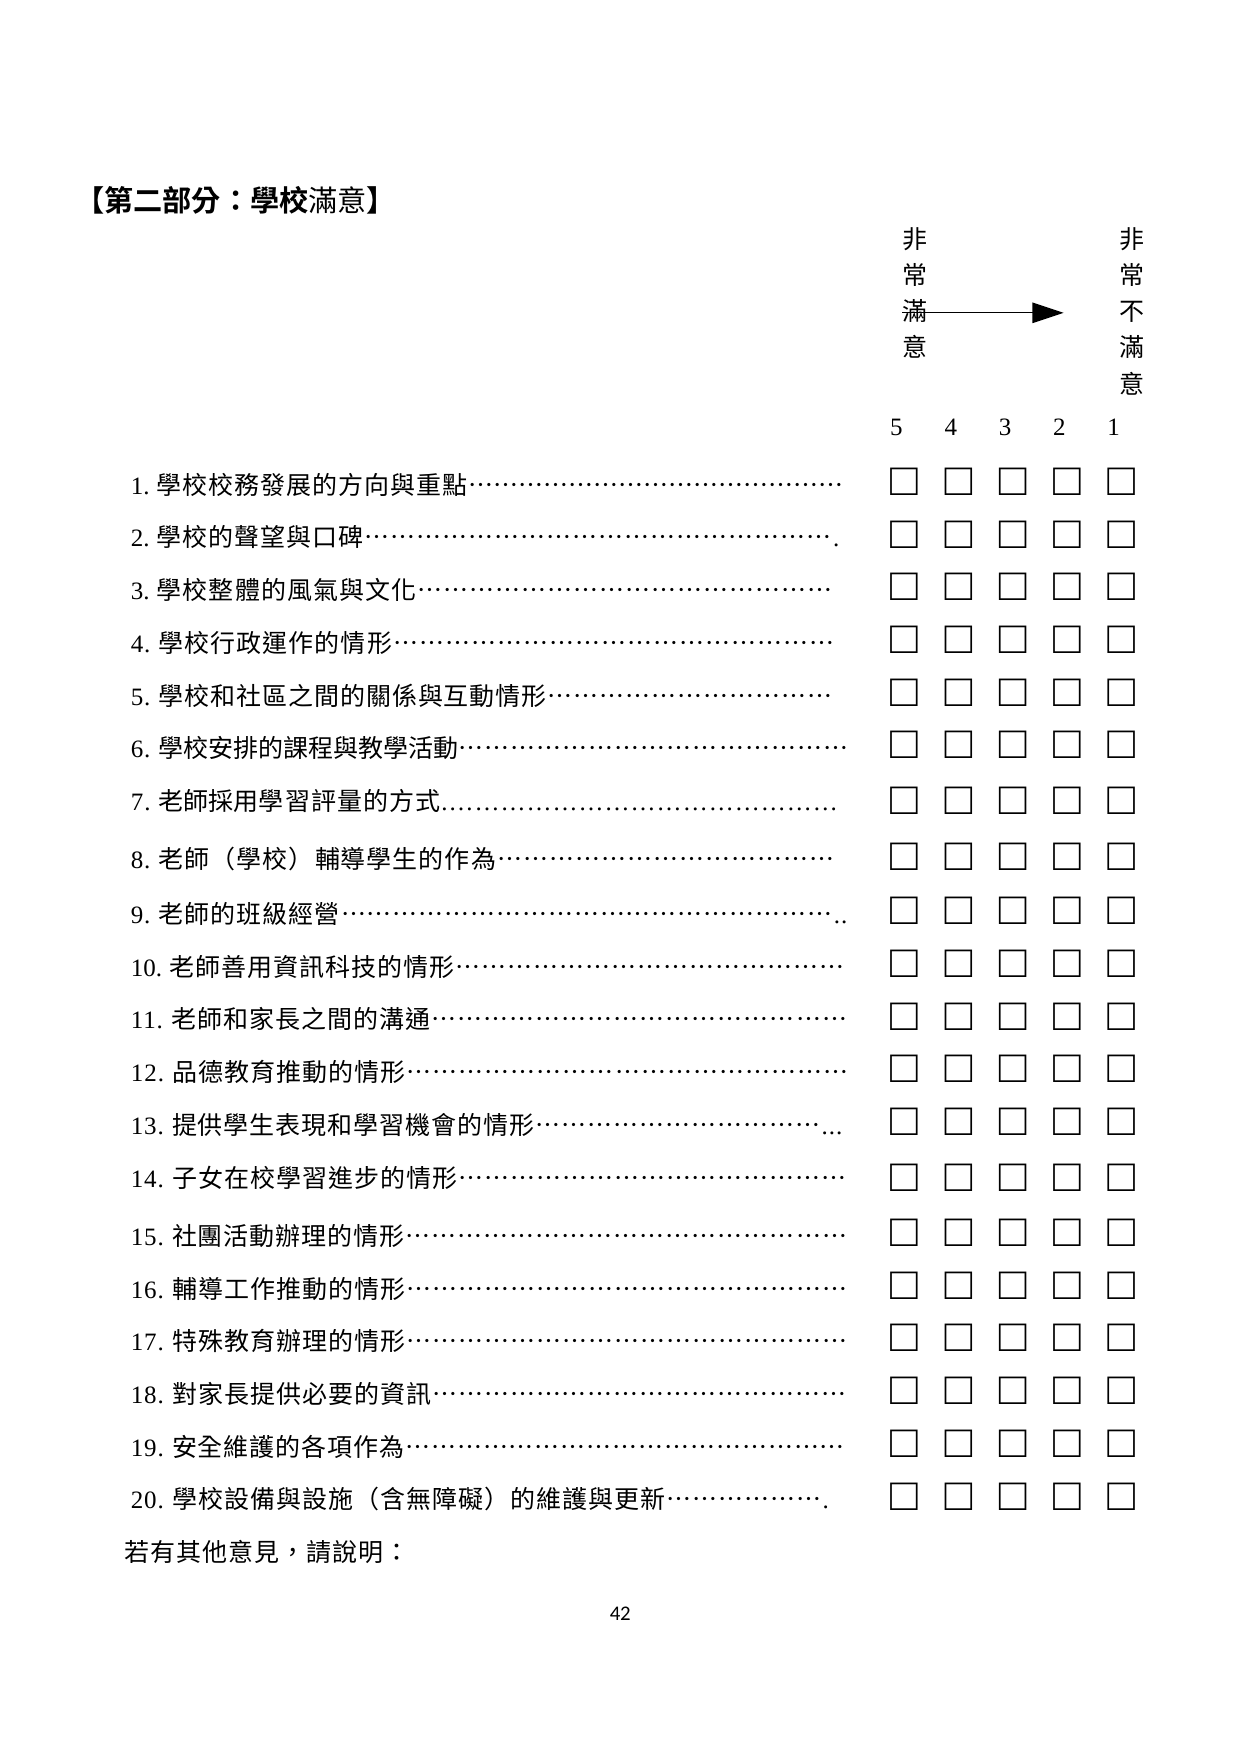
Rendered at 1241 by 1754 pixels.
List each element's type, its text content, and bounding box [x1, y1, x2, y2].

table_cell □ [879, 935, 933, 987]
table_cell □ [879, 1040, 933, 1093]
table_cell □ [1042, 1145, 1096, 1204]
table_cell [119, 400, 879, 452]
table_cell □ [933, 1256, 987, 1309]
table_cell □ [933, 827, 987, 882]
table_cell □ [987, 1145, 1042, 1204]
table_cell □ [987, 453, 1042, 505]
table_cell 5 [879, 400, 933, 452]
table_cell 9. 老師的班級經營………………………………………………….. [119, 882, 879, 934]
table_cell □ [1042, 1309, 1096, 1362]
table_cell □ [933, 1204, 987, 1256]
table_cell □ [987, 1040, 1042, 1093]
table_cell □ [1096, 987, 1138, 1040]
table_cell □ [1042, 769, 1096, 827]
table_cell □ [987, 935, 1042, 987]
table_cell □ [1042, 987, 1096, 1040]
table_cell 18. 對家長提供必要的資訊………………………………………… [119, 1362, 879, 1414]
table_cell □ [879, 1415, 933, 1467]
table_header 非常不滿意 [1096, 219, 1138, 400]
table_cell □ [933, 505, 987, 558]
table_cell □ [879, 987, 933, 1040]
table_cell □ [1096, 1093, 1138, 1145]
table_cell 1. 學校校務發展的方向與重點……………………………………… [119, 453, 879, 505]
table_cell □ [1042, 453, 1096, 505]
table_cell □ [1042, 935, 1096, 987]
table_cell 6. 學校安排的課程與教學活動……………………………………… [119, 716, 879, 769]
table_cell □ [879, 827, 933, 882]
table_cell □ [1042, 1415, 1096, 1467]
text 若有其他意見，請說明： [75, 1520, 1165, 1572]
table_cell □ [987, 769, 1042, 827]
table_cell □ [933, 1093, 987, 1145]
table_cell 14. 子女在校學習進步的情形……………………………………… [119, 1145, 879, 1204]
table_cell □ [933, 1467, 987, 1520]
table_cell 16. 輔導工作推動的情形…………………………………………… [119, 1256, 879, 1309]
table_header [119, 219, 879, 400]
table_cell □ [1096, 1362, 1138, 1414]
table_cell □ [879, 716, 933, 769]
table_cell □ [1096, 716, 1138, 769]
table_cell □ [1042, 1093, 1096, 1145]
table_cell □ [1096, 1256, 1138, 1309]
table_cell □ [933, 882, 987, 934]
table_cell □ [1042, 1256, 1096, 1309]
table_cell 2. 學校的聲望與口碑………………………………………………. [119, 505, 879, 558]
table_cell □ [987, 1415, 1042, 1467]
table_cell 15. 社團活動辦理的情形…………………………………………… [119, 1204, 879, 1256]
table_cell □ [1096, 611, 1138, 663]
table_cell 20. 學校設備與設施（含無障礙）的維護與更新………………. [119, 1467, 879, 1520]
table_cell □ [933, 1415, 987, 1467]
table_cell □ [1096, 1040, 1138, 1093]
table_cell □ [1042, 1467, 1096, 1520]
table_cell □ [933, 611, 987, 663]
table_cell □ [933, 558, 987, 611]
table_cell 10. 老師善用資訊科技的情形……………………………………… [119, 935, 879, 987]
table_cell □ [1042, 663, 1096, 716]
table_cell □ [879, 1256, 933, 1309]
table_cell 3. 學校整體的風氣與文化………………………………………… [119, 558, 879, 611]
table_cell □ [1096, 882, 1138, 934]
table_cell □ [1042, 1040, 1096, 1093]
table_cell 8. 老師（學校）輔導學生的作為………………………………… [119, 827, 879, 882]
table_cell □ [1096, 1204, 1138, 1256]
table_cell □ [1096, 453, 1138, 505]
table_cell □ [933, 1145, 987, 1204]
table_cell □ [1042, 827, 1096, 882]
table_header [933, 219, 1096, 400]
table_cell 13. 提供學生表現和學習機會的情形……………………………... [119, 1093, 879, 1145]
table_cell □ [879, 1204, 933, 1256]
table_cell □ [987, 1256, 1042, 1309]
table_cell □ [987, 1093, 1042, 1145]
table_cell □ [1096, 769, 1138, 827]
table_cell □ [987, 1204, 1042, 1256]
table_cell □ [1096, 1415, 1138, 1467]
table_cell □ [987, 611, 1042, 663]
table_cell □ [1096, 827, 1138, 882]
table_cell □ [1096, 1309, 1138, 1362]
table_cell □ [1096, 505, 1138, 558]
table_cell □ [933, 663, 987, 716]
table_cell 12. 品德教育推動的情形…………………………………………… [119, 1040, 879, 1093]
table_cell □ [879, 558, 933, 611]
table_cell □ [987, 663, 1042, 716]
table_cell □ [1042, 558, 1096, 611]
table_cell □ [1042, 882, 1096, 934]
table_cell 11. 老師和家長之間的溝通………………………………………… [119, 987, 879, 1040]
table_cell □ [879, 663, 933, 716]
table_cell □ [987, 1362, 1042, 1414]
table_cell □ [933, 769, 987, 827]
table_cell 4 [933, 400, 987, 452]
table_cell □ [933, 987, 987, 1040]
table_cell □ [879, 1093, 933, 1145]
table_cell □ [1096, 663, 1138, 716]
table_cell 2 [1042, 400, 1096, 452]
table_cell □ [987, 1467, 1042, 1520]
table_cell □ [879, 611, 933, 663]
table_cell □ [933, 1362, 987, 1414]
table_cell 17. 特殊教育辦理的情形…………………………………………… [119, 1309, 879, 1362]
table_cell □ [1042, 1362, 1096, 1414]
table_cell 3 [987, 400, 1042, 452]
table_cell □ [933, 453, 987, 505]
table_cell □ [987, 558, 1042, 611]
table_cell □ [933, 935, 987, 987]
table_cell □ [1096, 1467, 1138, 1520]
table_cell □ [1042, 716, 1096, 769]
table_cell 5. 學校和社區之間的關係與互動情形…………………………… [119, 663, 879, 716]
table_cell 4. 學校行政運作的情形…………………………………………… [119, 611, 879, 663]
table_cell □ [933, 1040, 987, 1093]
table_cell □ [1042, 611, 1096, 663]
table_cell □ [879, 1467, 933, 1520]
table_cell □ [1096, 558, 1138, 611]
table_cell □ [879, 505, 933, 558]
table_cell 1 [1096, 400, 1138, 452]
table_cell □ [987, 987, 1042, 1040]
table_cell □ [987, 882, 1042, 934]
table_cell □ [987, 827, 1042, 882]
table_cell □ [879, 769, 933, 827]
table_cell □ [1096, 935, 1138, 987]
table_cell □ [987, 1309, 1042, 1362]
text 【第二部分：學校滿意】 [75, 157, 1165, 219]
table_cell □ [1096, 1145, 1138, 1204]
table_cell □ [879, 1309, 933, 1362]
table_cell □ [933, 716, 987, 769]
table_cell □ [879, 453, 933, 505]
table_cell 7. 老師採用學習評量的方式.……………………………………… [119, 769, 879, 827]
table_cell □ [987, 716, 1042, 769]
table_cell □ [1042, 1204, 1096, 1256]
table_cell □ [879, 1362, 933, 1414]
table_cell □ [879, 1145, 933, 1204]
table_cell □ [987, 505, 1042, 558]
table_cell □ [1042, 505, 1096, 558]
table_cell □ [879, 882, 933, 934]
table_header 非常滿意 [879, 219, 933, 400]
table_cell □ [933, 1309, 987, 1362]
table_cell 19. 安全維護的各項作為…………………………………………… [119, 1415, 879, 1467]
